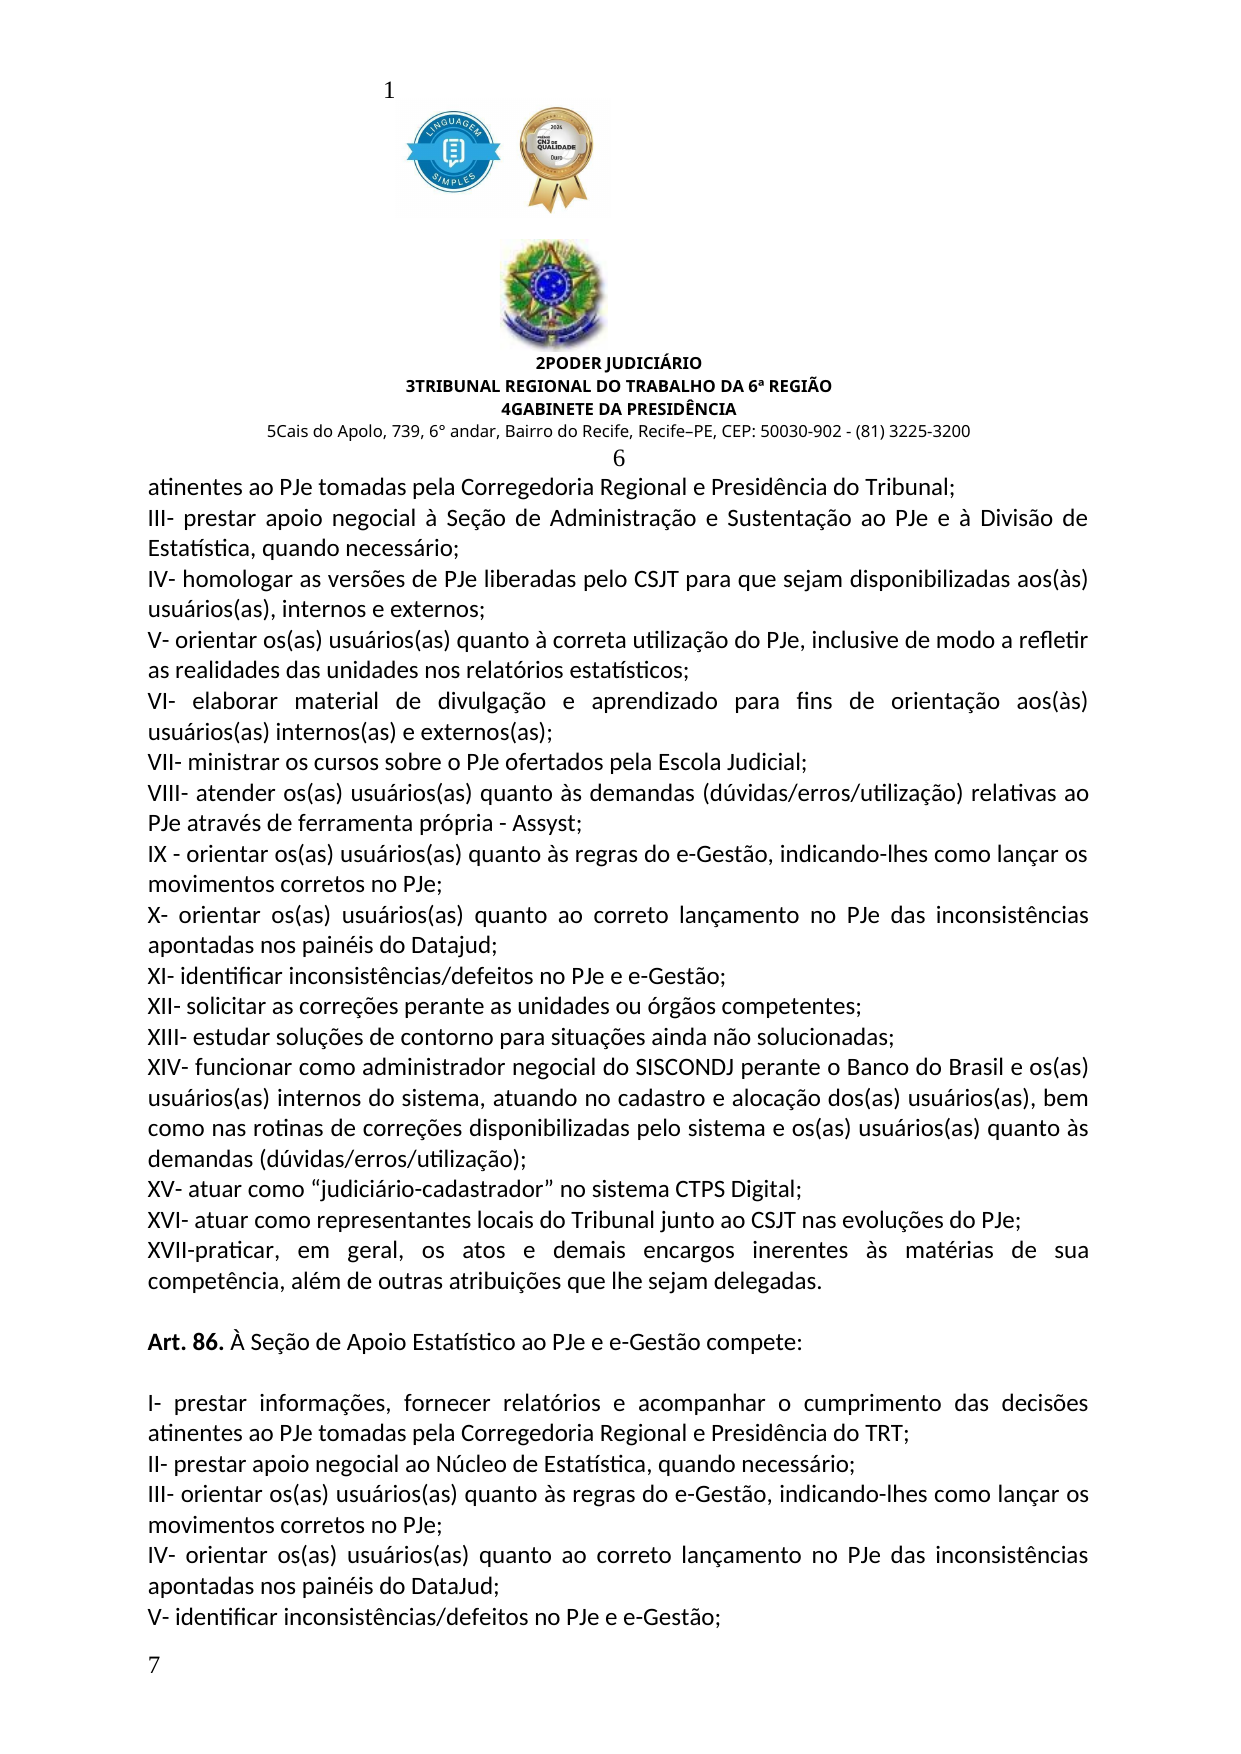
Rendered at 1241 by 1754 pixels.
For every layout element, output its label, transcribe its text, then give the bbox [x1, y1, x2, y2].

text XV- atuar como “judiciário-cadastrador” no sistema CTPS Digital; [147, 1173, 1090, 1204]
text VI- elaborar material de divulgação e aprendizado para fins de orientação aos(às) usuários(as) internos(as) e externos(as); [147, 685, 1090, 746]
text XIV- funcionar como administrador negocial do SISCONDJ perante o Banco do Brasil e os(as) usuários(as) internos do sistema, atuando no cadastro e alocação dos(as) usuários(as), bem como nas rotinas de correções disponibilizadas pelo sistema e os(as) usuários(as) quanto às demandas (dúvidas/erros/utilização); [147, 1051, 1090, 1173]
text IV- homologar as versões de PJe liberadas pelo CSJT para que sejam disponibilizadas aos(às) usuários(as), internos e externos; [147, 563, 1090, 624]
text XVII-praticar, em geral, os atos e demais encargos inerentes às matérias de sua competência, além de outras atribuições que lhe sejam delegadas. [147, 1234, 1090, 1296]
text V- orientar os(as) usuários(as) quanto à correta utilização do PJe, inclusive de modo a refletir as realidades das unidades nos relatórios estatísticos; [147, 624, 1090, 685]
text VIII- atender os(as) usuários(as) quanto às demandas (dúvidas/erros/utilização) relativas ao PJe através de ferramenta própria - Assyst; [147, 777, 1090, 838]
text I- prestar informações, fornecer relatórios e acompanhar o cumprimento das decisões atinentes ao PJe tomadas pela Corregedoria Regional e Presidência do TRT; [147, 1387, 1090, 1448]
text atinentes ao PJe tomadas pela Corregedoria Regional e Presidência do Tribunal; [147, 471, 1090, 502]
text XII- solicitar as correções perante as unidades ou órgãos competentes; [147, 990, 1090, 1021]
text IX - orientar os(as) usuários(as) quanto às regras do e-Gestão, indicando-lhes como lançar os movimentos corretos no PJe; [147, 838, 1090, 899]
text III- orientar os(as) usuários(as) quanto às regras do e-Gestão, indicando-lhes como lançar os movimentos corretos no PJe; [147, 1479, 1090, 1540]
text II- prestar apoio negocial ao Núcleo de Estatística, quando necessário; [147, 1448, 1090, 1479]
text Art. 86. À Seção de Apoio Estatístico ao PJe e e-Gestão compete: [147, 1326, 1090, 1357]
text X- orientar os(as) usuários(as) quanto ao correto lançamento no PJe das inconsistências apontadas nos painéis do Datajud; [147, 899, 1090, 960]
text XI- identificar inconsistências/defeitos no PJe e e-Gestão; [147, 960, 1090, 990]
text V- identificar inconsistências/defeitos no PJe e e-Gestão; [147, 1601, 1090, 1631]
text XVI- atuar como representantes locais do Tribunal junto ao CSJT nas evoluções do PJe; [147, 1204, 1090, 1234]
text III- prestar apoio negocial à Seção de Administração e Sustentação ao PJe e à Divisão de Estatística, quando necessário; [147, 502, 1090, 563]
text VII- ministrar os cursos sobre o PJe ofertados pela Escola Judicial; [147, 746, 1090, 777]
text IV- orientar os(as) usuários(as) quanto ao correto lançamento no PJe das inconsistências apontadas nos painéis do DataJud; [147, 1540, 1090, 1601]
text XIII- estudar soluções de contorno para situações ainda não solucionadas; [147, 1021, 1090, 1051]
